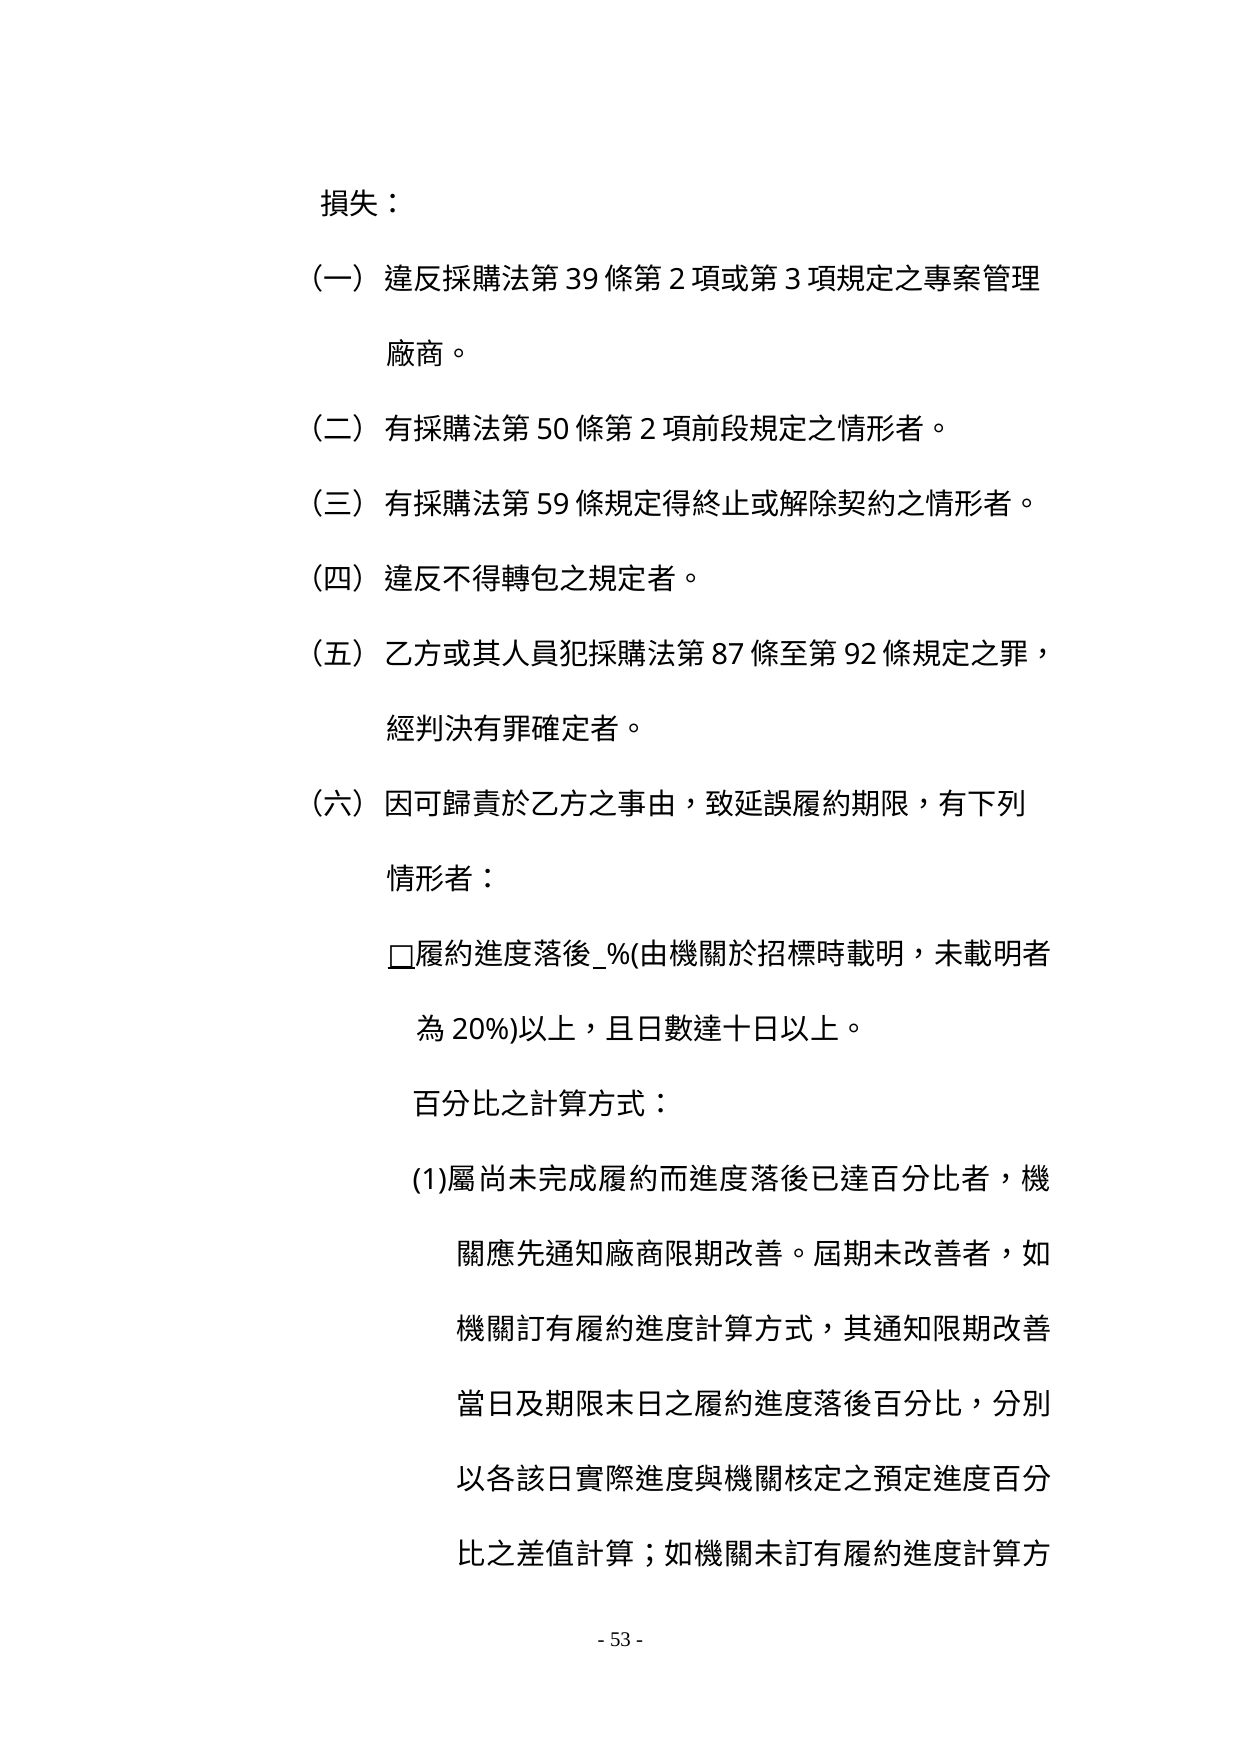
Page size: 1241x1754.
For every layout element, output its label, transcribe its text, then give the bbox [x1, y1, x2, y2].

list 違反不得轉包之規定者。 [294, 539, 1053, 614]
list 違反採購法第39條第2項或第3項規定之專案管理廠商。 [294, 239, 1053, 389]
text 百分比之計算方式： [412, 1064, 1053, 1139]
text □履約進度落後 %(由機關於招標時載明，未載明者為20%)以上，且日數達十日以上。 [387, 914, 1053, 1064]
text (1)屬尚未完成履約而進度落後已達百分比者，機關應先通知廠商限期改善。屆期未改善者，如機關訂有履約進度計算方式，其通知限期改善當日及期限末日之履約進度落後百分比，分別以各該日實際進度與機關核定之預定進度百分比之差值計算；如機關未訂有履約進度計算方 [412, 1139, 1053, 1589]
list 有採購法第59條規定得終止或解除契約之情形者。 [294, 464, 1053, 539]
list 乙方履約有下列情形之一者，甲方得以書面通知乙方終止契約或解除契約之部分或全部，且不補償乙方因此所生之損失： [253, 164, 1053, 239]
list 乙方或其人員犯採購法第87條至第92條規定之罪，經判決有罪確定者。 [294, 614, 1053, 764]
list 有採購法第50條第2項前段規定之情形者。 [294, 389, 1053, 464]
list 因可歸責於乙方之事由，致延誤履約期限，有下列情形者： [294, 764, 1053, 914]
